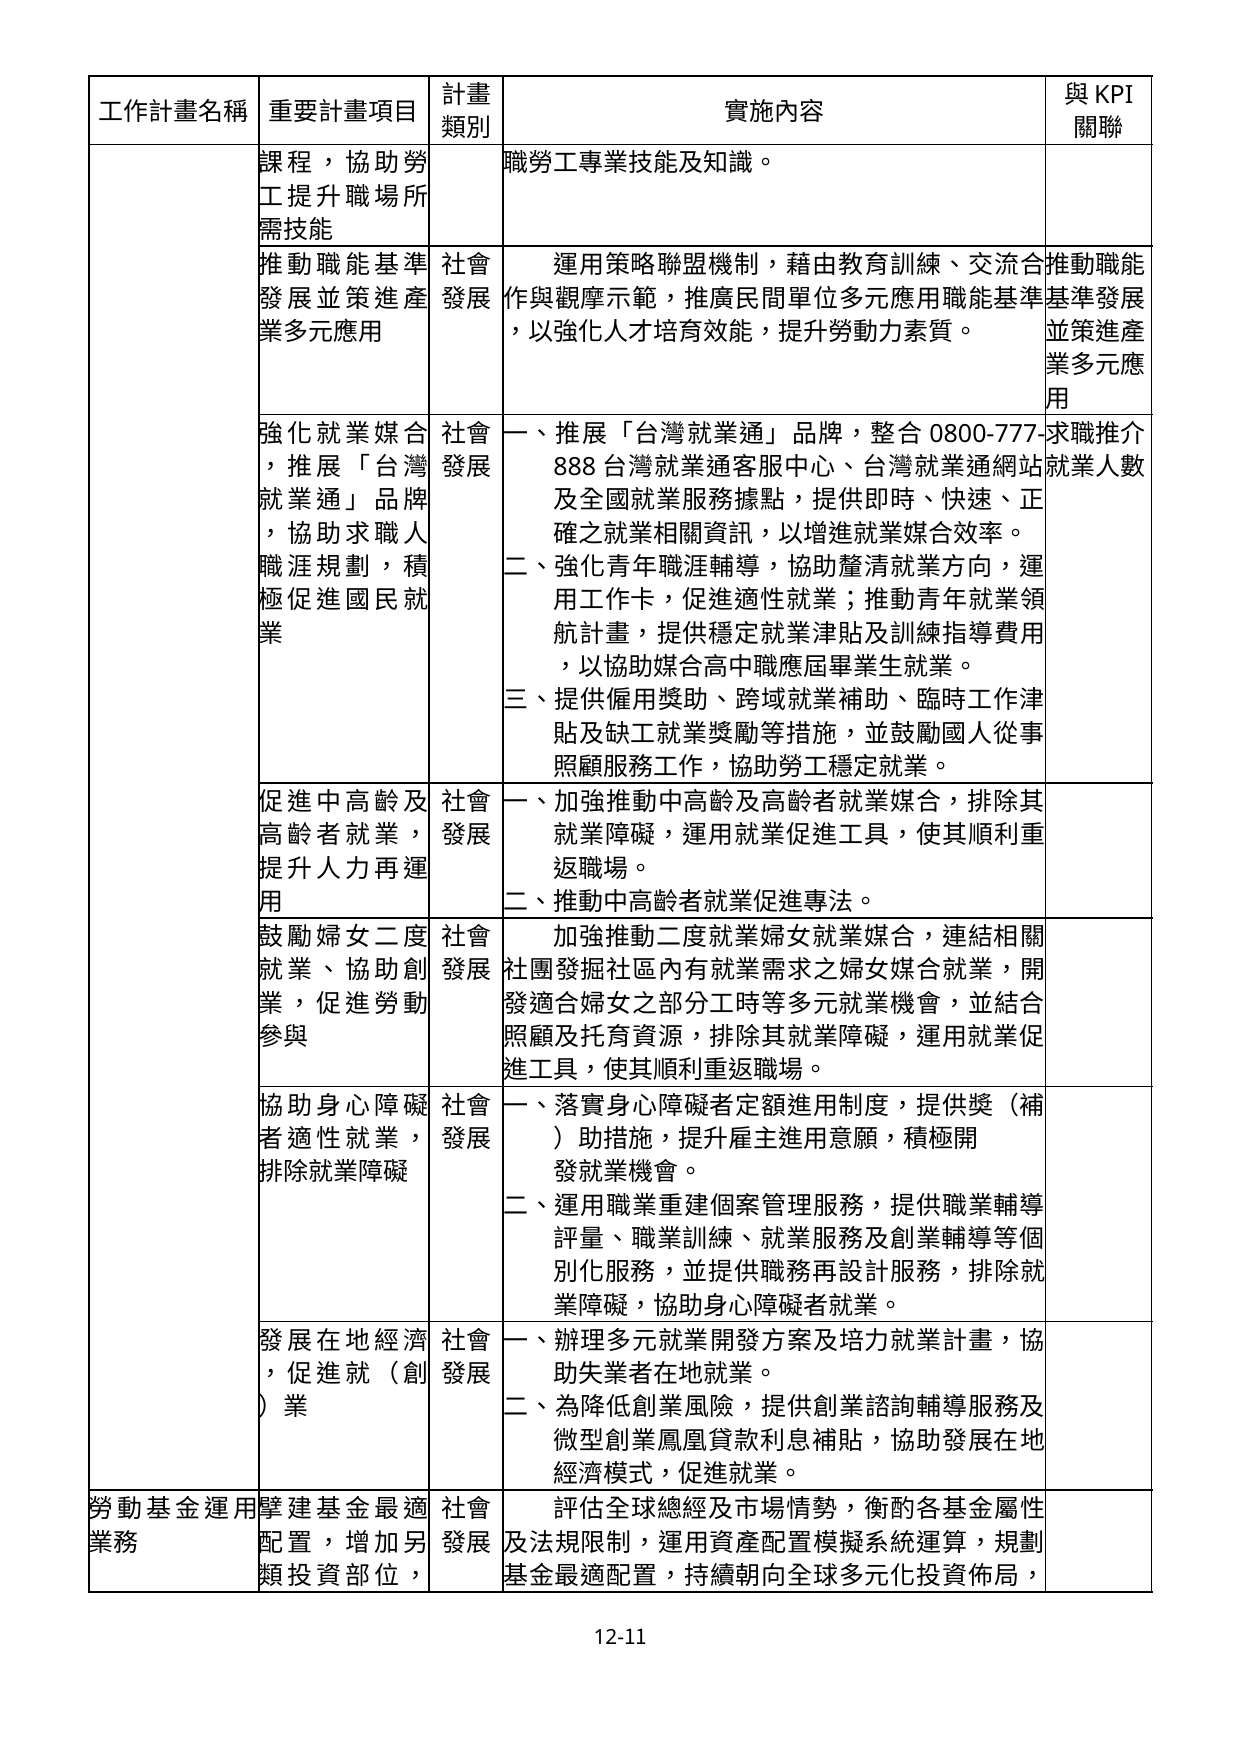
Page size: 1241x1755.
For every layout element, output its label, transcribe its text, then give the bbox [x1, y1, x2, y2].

table_header 與KPI 關聯 [1046, 77, 1151, 143]
table_cell 社會發展 [430, 1491, 502, 1591]
table_cell 加強推動二度就業婦女就業媒合，連結相關社團發掘社區內有就業需求之婦女媒合就業，開發適合婦女之部分工時等多元就業機會，並結合照顧及托育資源，排除其就業障礙，運用就業促進工具，使其順利重返職場。 [504, 919, 1045, 1086]
table_cell 社會發展 [430, 919, 502, 1086]
table_cell 社會發展 [430, 1322, 502, 1489]
table_header 工作計畫名稱 [90, 77, 258, 143]
table_cell 課程，協助勞工提升職場所需技能 [260, 145, 428, 245]
table_cell 促進中高齡及高齡者就業，提升人力再運用 [260, 784, 428, 917]
table_cell 一、推展「台灣就業通」品牌，整合0800-777-888台灣就業通客服中心、台灣就業通網站及全國就業服務據點，提供即時、快速、正確之就業相關資訊，以增進就業媒合效率。 二、強化青年職涯輔導，協助釐清就業方向，運用工作卡，促進適性就業；推動青年就業領航計畫，提供穩定就業津貼及訓練指導費用，以協助媒合高中職應屆畢業生就業。 三、提供僱用獎助、跨域就業補助、臨時工作津貼及缺工就業獎勵等措施，並鼓勵國人從事照顧服務工作，協助勞工穩定就業。 [504, 415, 1045, 782]
table_header 計畫類別 [430, 77, 502, 143]
table_cell [90, 145, 258, 1489]
table_cell 推動職能基準發展並策進產業多元應用 [1046, 247, 1151, 414]
table_cell 鼓勵婦女二度就業、協助創業，促進勞動參與 [260, 919, 428, 1086]
table_cell 求職推介就業人數 [1046, 415, 1151, 782]
table_cell 社會發展 [430, 247, 502, 414]
table_cell [1046, 919, 1151, 1086]
table_cell [1046, 784, 1151, 917]
table_cell 一、辦理多元就業開發方案及培力就業計畫，協助失業者在地就業。 二、為降低創業風險，提供創業諮詢輔導服務及微型創業鳳凰貸款利息補貼，協助發展在地經濟模式，促進就業。 [504, 1322, 1045, 1489]
table_header 重要計畫項目 [260, 77, 428, 143]
table_cell [1046, 1087, 1151, 1321]
table_cell [1046, 145, 1151, 245]
table_cell 社會發展 [430, 415, 502, 782]
table_cell 擘建基金最適配置，增加另類投資部位， [260, 1491, 428, 1591]
table_cell 社會發展 [430, 1087, 502, 1321]
table_cell 評估全球總經及市場情勢，衡酌各基金屬性及法規限制，運用資產配置模擬系統運算，規劃基金最適配置，持續朝向全球多元化投資佈局， [504, 1491, 1045, 1591]
table_cell 一、加強推動中高齡及高齡者就業媒合，排除其就業障礙，運用就業促進工具，使其順利重返職場。 二、推動中高齡者就業促進專法。 [504, 784, 1045, 917]
table_cell 協助身心障礙者適性就業，排除就業障礙 [260, 1087, 428, 1321]
table_cell 推動職能基準發展並策進產業多元應用 [260, 247, 428, 414]
table_cell 職勞工專業技能及知識。 [504, 145, 1045, 245]
table_cell 發展在地經濟，促進就（創）業 [260, 1322, 428, 1489]
table_cell [430, 145, 502, 245]
table_header 實施內容 [504, 77, 1045, 143]
table_cell 一、落實身心障礙者定額進用制度，提供奬（補）助措施，提升雇主進用意願，積極開 發就業機會。 二、運用職業重建個案管理服務，提供職業輔導評量、職業訓練、就業服務及創業輔導等個別化服務，並提供職務再設計服務，排除就業障礙，協助身心障礙者就業。 [504, 1087, 1045, 1321]
table_cell [1046, 1322, 1151, 1489]
table_cell 強化就業媒合，推展「台灣就業通」品牌，協助求職人職涯規劃，積極促進國民就業 [260, 415, 428, 782]
table_cell 運用策略聯盟機制，藉由教育訓練、交流合作與觀摩示範，推廣民間單位多元應用職能基準，以強化人才培育效能，提升勞動力素質。 [504, 247, 1045, 414]
table_cell [1046, 1491, 1151, 1591]
table_cell 勞動基金運用業務 [90, 1491, 258, 1591]
table_cell 社會發展 [430, 784, 502, 917]
